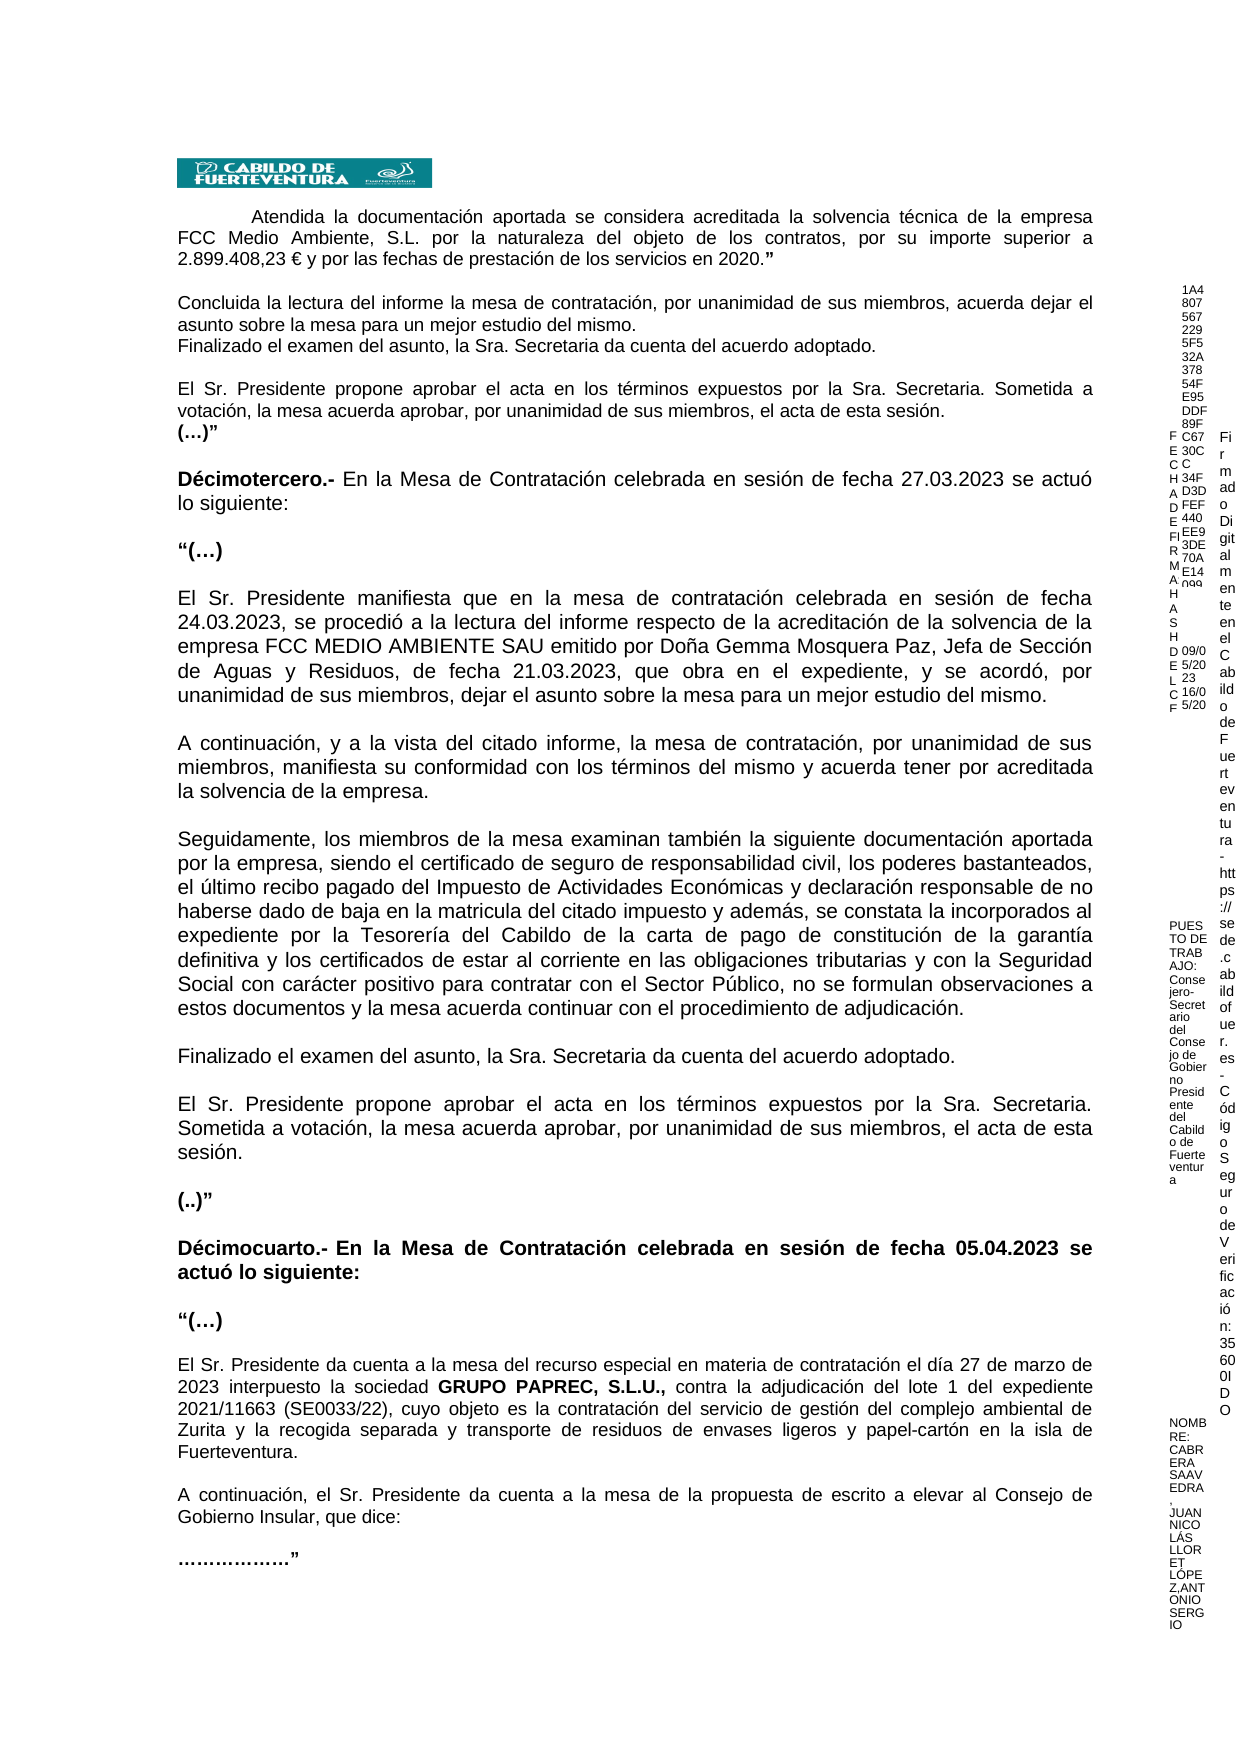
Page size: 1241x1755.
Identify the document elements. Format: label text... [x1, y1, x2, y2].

subtitle [1236, 1188, 1241, 1212]
text 16/05/2023 [1182, 685, 1209, 711]
text “(…) [177, 1308, 1217, 1332]
text PUESTO DE TRABAJO: [1169, 920, 1209, 973]
text Finalizado el examen del asunto, la Sra. Secretaria da cuenta del acuerdo adoptado. [177, 335, 1179, 356]
text El Sr. Presidente manifiesta que en la mesa de contratación celebrada en sesión de fecha 24.03.2023, se procedió a la lectura del informe respecto de la acreditación de la solvencia de la empresa FCC MEDIO AMBIENTE SAU emitido por Doña Gemma Mosquera Paz, Jefa de Sección de Aguas y Residuos, de fecha 21.03.2023, que obra en el expediente, y se acordó, por unanimidad de sus miembros, dejar el asunto sobre la mesa para un mejor estudio del mismo. [177, 586, 1093, 707]
text Finalizado el examen del asunto, la Sra. Secretaria da cuenta del acuerdo adoptado. [177, 1044, 1167, 1068]
picture [177, 158, 433, 188]
text El Sr. Presidente da cuenta a la mesa del recurso especial en materia de contratación el día 27 de marzo de 2023 interpuesto la sociedad GRUPO PAPREC, S.L.U., contra la adjudicación del lote 1 del expediente 2021/11663 (SE0033/22), cuyo objeto es la contratación del servicio de gestión del complejo ambiental de Zurita y la recogida separada y transporte de residuos de envases ligeros y papel-cartón en la isla de Fuerteventura. [177, 1354, 1093, 1462]
subtitle “(…) [177, 538, 1167, 562]
subtitle [1209, 538, 1217, 562]
text A continuación, el Sr. Presidente da cuenta a la mesa de la propuesta de escrito a elevar al Consejo de Gobierno Insular, que dice: [177, 1484, 1093, 1527]
text 09/05/2023 [1182, 645, 1209, 685]
text Firmado Digitalmente en el Cabildo de Fuerteventura - https://sede.cabildofuer.es - Código Seguro de Verificación: 35600IDOC2CC398365C80FEC4093 [1219, 429, 1236, 1420]
subtitle (..)” [177, 1188, 1217, 1212]
text FECHA DE FIRMA: HASH DEL CERTIFICADO: [1169, 429, 1184, 712]
text Décimotercero.- En la Mesa de Contratación celebrada en sesión de fecha 27.03.2023 se actuó lo siguiente: [177, 466, 1093, 514]
text Consejero-Secretario del Consejo de Gobierno Presidente del Cabildo de Fuerteventura [1169, 974, 1207, 1183]
text Concluida la lectura del informe la mesa de contratación, por unanimidad de sus miembros, acuerda dejar el asunto sobre la mesa para un mejor estudio del mismo. [177, 292, 1093, 335]
text Décimocuarto.- En la Mesa de Contratación celebrada en sesión de fecha 05.04.2023 se actuó lo siguiente: [177, 1236, 1093, 1284]
text NOMBRE: [1169, 1417, 1209, 1444]
text Atendida la documentación aportada se considera acreditada la solvencia técnica de la empresa FCC Medio Ambiente, S.L. por la naturaleza del objeto de los contratos, por su importe superior a 2.899.408,23 € y por las fechas de prestación de los servicios en 2020.” [177, 205, 1093, 269]
text El Sr. Presidente propone aprobar el acta en los términos expuestos por la Sra. Secretaria. Sometida a votación, la mesa acuerda aprobar, por unanimidad de sus miembros, el acta de esta sesión. [177, 378, 1093, 421]
text Seguidamente, los miembros de la mesa examinan también la siguiente documentación aportada por la empresa, siendo el certificado de seguro de responsabilidad civil, los poderes bastanteados, el último recibo pagado del Impuesto de Actividades Económicas y declaración responsable de no haberse dado de baja en la matricula del citado impuesto y además, se constata la incorporados al expediente por la Tesorería del Cabildo de la carta de pago de constitución de la garantía definitiva y los certificados de estar al corriente en las obligaciones tributarias y con la Seguridad Social con carácter positivo para contratar con el Sector Público, no se formulan observaciones a estos documentos y la mesa acuerda continuar con el procedimiento de adjudicación. [177, 827, 1093, 1020]
subtitle [1236, 538, 1241, 562]
text (…)” [177, 421, 1179, 712]
text ………………” [177, 1548, 1167, 1570]
text [1236, 1308, 1241, 1332]
text [1167, 1416, 1209, 1651]
text [1209, 1548, 1241, 1570]
text A continuación, y a la vista del citado informe, la mesa de contratación, por unanimidad de sus miembros, manifiesta su conformidad con los términos del mismo y acuerda tener por acreditada la solvencia de la empresa. [177, 730, 1093, 803]
text El Sr. Presidente propone aprobar el acta en los términos expuestos por la Sra. Secretaria. Sometida a votación, la mesa acuerda aprobar, por unanimidad de sus miembros, el acta de esta sesión. [177, 1092, 1093, 1164]
text [1209, 421, 1241, 1420]
text 34FD3DFEF440EE93DE70AE140996B1C6668F08F5 [1182, 471, 1209, 586]
text CABRERA SAAVEDRA, JUAN NICOLÁS LLORET LÓPEZ,ANTONIO SERGIO [1169, 1444, 1207, 1632]
text 1A48075672295F532A37854FE95DDF89FC6730CC [1182, 283, 1209, 471]
